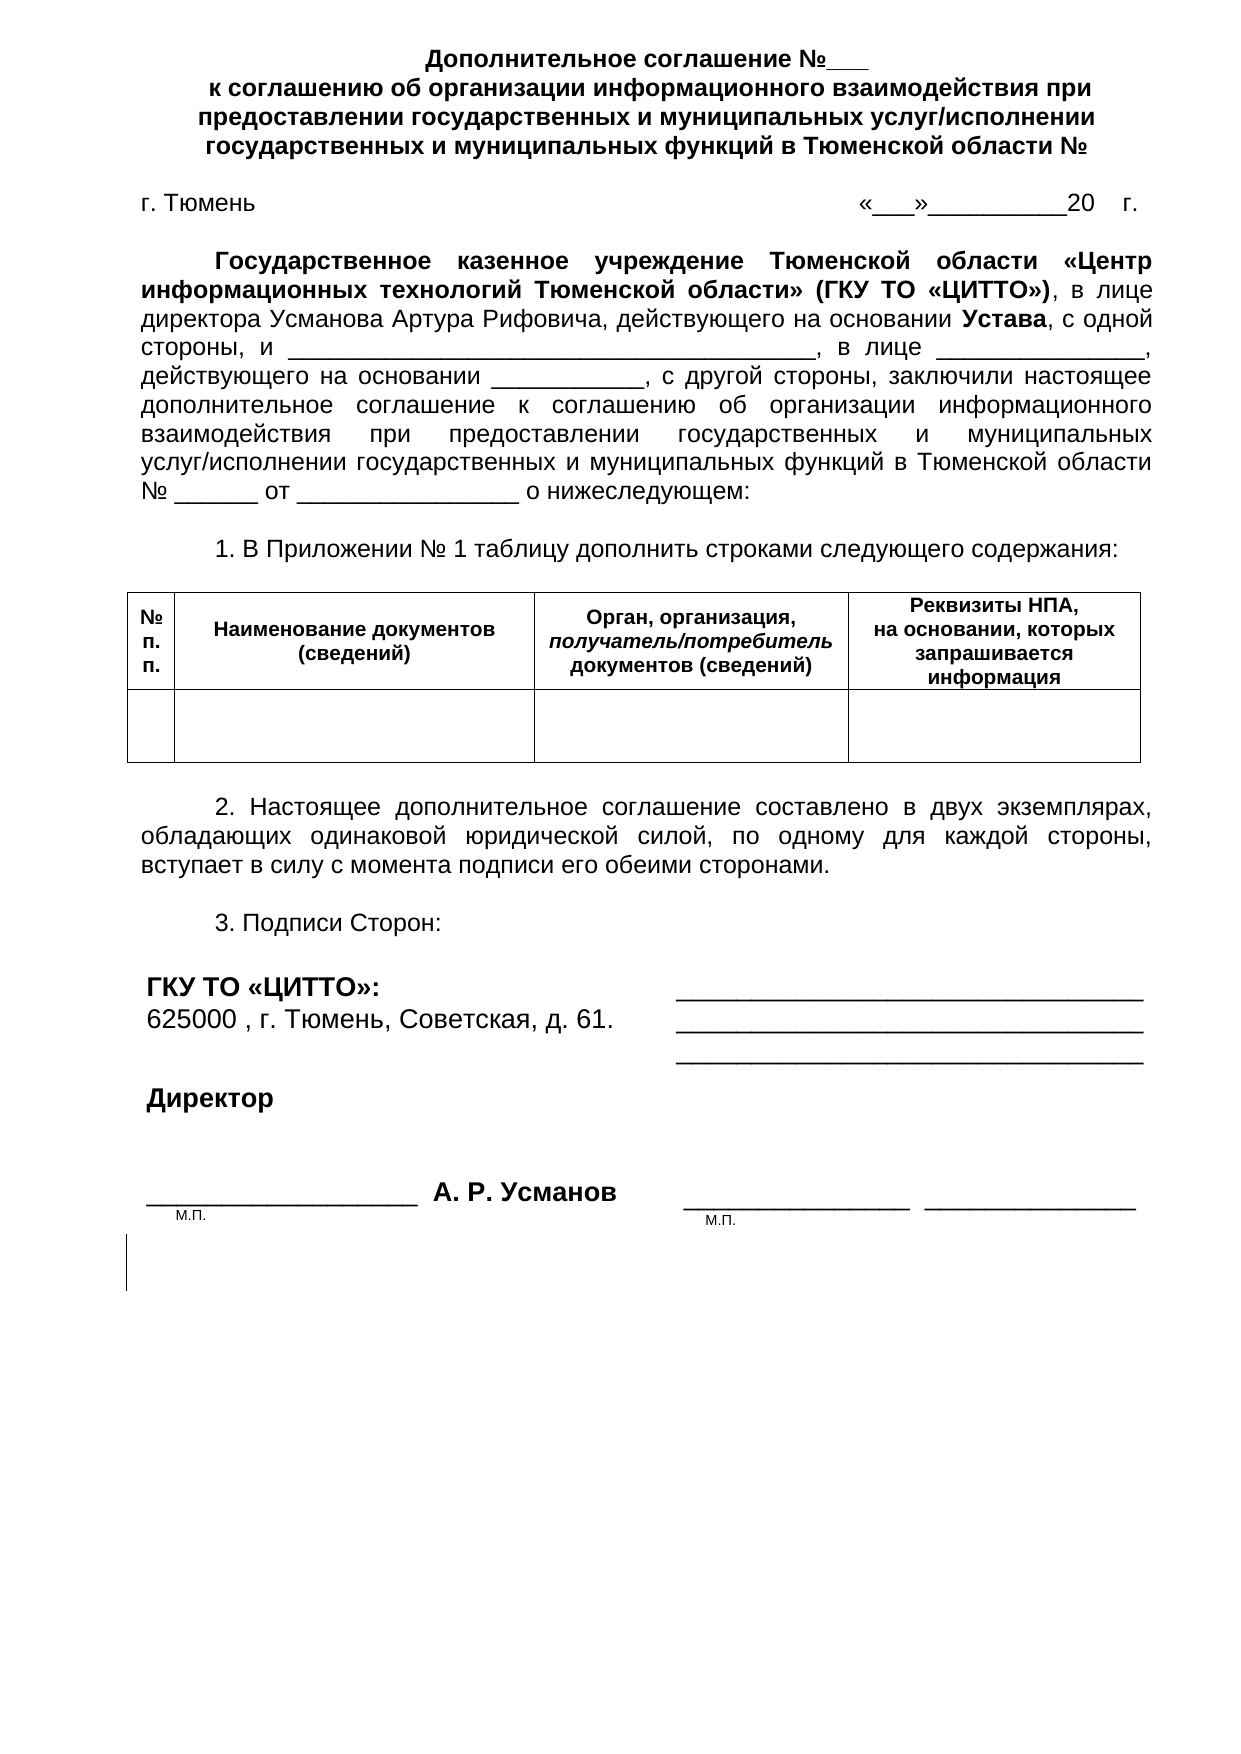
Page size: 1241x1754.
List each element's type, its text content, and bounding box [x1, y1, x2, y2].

text Дополнительное соглашение №___ [141, 44, 1153, 73]
text г. Тюмень «___»__________20 г. [141, 188, 1153, 217]
table_header № п.п. [128, 593, 174, 689]
table_cell [849, 690, 1140, 762]
text 1. В Приложении № 1 таблицу дополнить строками следующего содержания: [141, 534, 1153, 563]
text к соглашению об организации информационного взаимодействия при предоставлении государственных и муниципальных услуг/исполнении государственных и муниципальных функций в Тюменской области № [141, 73, 1153, 159]
table_header Наименование документов (сведений) [175, 593, 534, 689]
table_cell [175, 690, 534, 762]
table_header _____________________________________________________________________________________________ _______________ ______________ М.П. [670, 966, 1153, 1234]
table_header Реквизиты НПА, на основании, которых запрашивается информация [849, 593, 1140, 689]
table_header Орган, организация, получатель/потребитель документов (сведений) [535, 593, 848, 689]
text 3. Подписи Сторон: [141, 908, 1153, 937]
table_cell [535, 690, 848, 762]
text 2. Настоящее дополнительное соглашение составлено в двух экземплярах, обладающих одинаковой юридической силой, по одному для каждой стороны, вступает в силу с момента подписи его обеими сторонами. [141, 792, 1153, 879]
text Государственное казенное учреждение Тюменской области «Центр информационных технологий Тюменской области» (ГКУ ТО «ЦИТТО»), в лице директора Усманова Артура Рифовича, действующего на основании Устава, с одной стороны, и ______________________________________, в лице _______________, действующего на основании ___________, с другой стороны, заключили настоящее дополнительное соглашение к соглашению об организации информационного взаимодействия при предоставлении государственных и муниципальных услуг/исполнении государственных и муниципальных функций в Тюменской области № ______ от ________________ о нижеследующем: [141, 246, 1153, 505]
table_cell [128, 690, 174, 762]
table_header ГКУ ТО «ЦИТТО»: 625000 , г. Тюмень, Советская, д. 61. Директор __________________ А. Р. Усманов М.П. [141, 966, 670, 1234]
